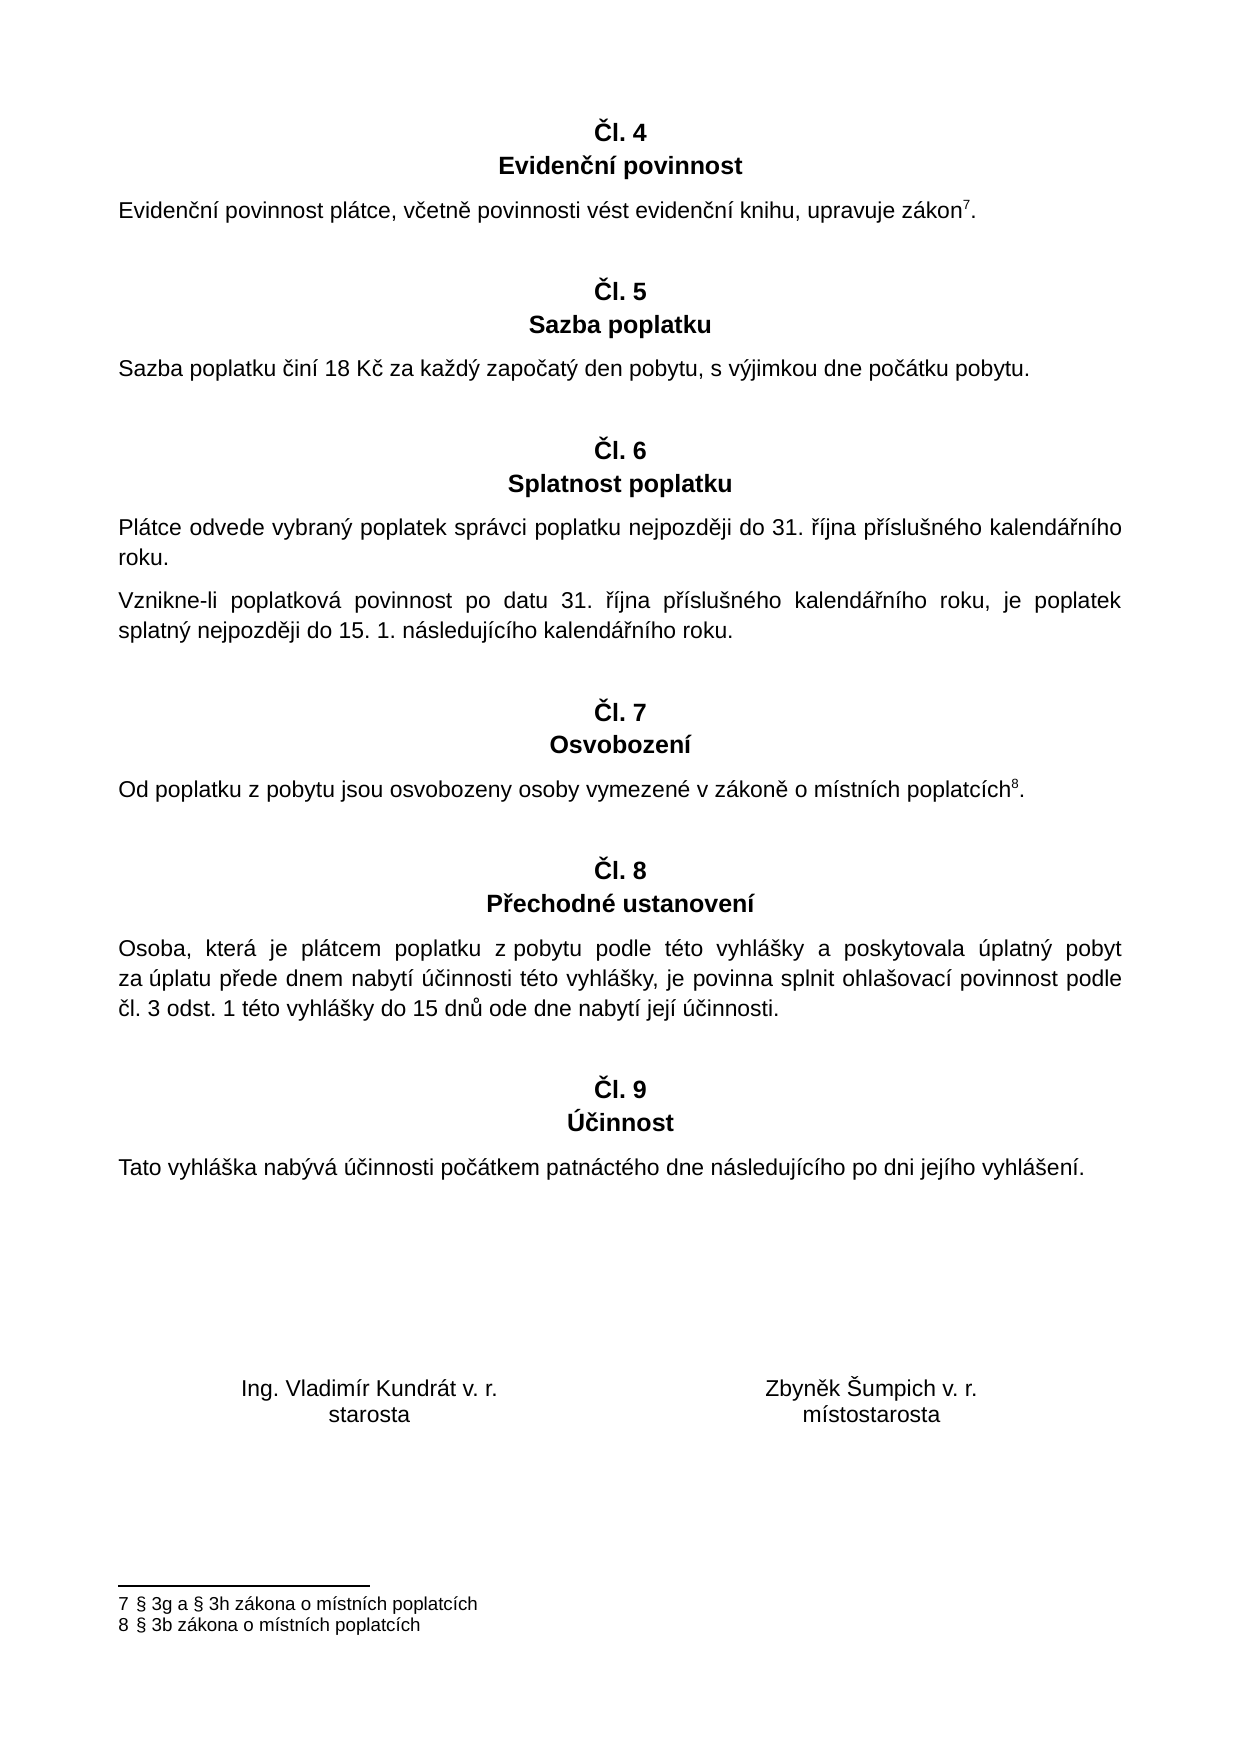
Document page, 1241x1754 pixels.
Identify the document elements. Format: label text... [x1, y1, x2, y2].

text Vznikne-li poplatková povinnost po datu 31. října příslušného kalendářního roku, je poplatek splatný nejpozději do 15. 1. následujícího kalendářního roku. [118, 587, 1122, 644]
subtitle Čl. 5 Sazba poplatku [118, 277, 1122, 339]
text § 3g a § 3h zákona o místních poplatcích [118, 1592, 1122, 1614]
text § 3b zákona o místních poplatcích [118, 1614, 1122, 1635]
table_cell [118, 1433, 620, 1551]
text Tato vyhláška nabývá účinnosti počátkem patnáctého dne následujícího po dni jejího vyhlášení. [118, 1154, 1122, 1180]
subtitle Čl. 4 Evidenční povinnost [118, 118, 1122, 180]
table_header Ing. Vladimír Kundrát v. r. starosta [118, 1315, 620, 1433]
subtitle Čl. 7 Osvobození [118, 697, 1122, 759]
text Sazba poplatku činí 18 Kč za každý započatý den pobytu, s výjimkou dne počátku pobytu. [118, 355, 1122, 382]
text Plátce odvede vybraný poplatek správci poplatku nejpozději do 31. října příslušného kalendářního roku. [118, 514, 1122, 571]
subtitle Čl. 6 Splatnost poplatku [118, 436, 1122, 497]
subtitle Čl. 9 Účinnost [118, 1075, 1122, 1137]
text Osoba, která je plátcem poplatku z pobytu podle této vyhlášky a poskytovala úplatný pobyt za úplatu přede dnem nabytí účinnosti této vyhlášky, je povinna splnit ohlašovací povinnost podle čl. 3 odst. 1 této vyhlášky do 15 dnů ode dne nabytí její účinnosti. [118, 935, 1122, 1022]
text Od poplatku z pobytu jsou osvobozeny osoby vymezené v zákoně o místních poplatcích. [118, 776, 1122, 802]
subtitle Čl. 8 Přechodné ustanovení [118, 856, 1122, 918]
text Evidenční povinnost plátce, včetně povinnosti vést evidenční knihu, upravuje zákon. [118, 197, 1122, 223]
table_header Zbyněk Šumpich v. r. místostarosta [620, 1315, 1122, 1433]
table_cell [620, 1433, 1122, 1551]
